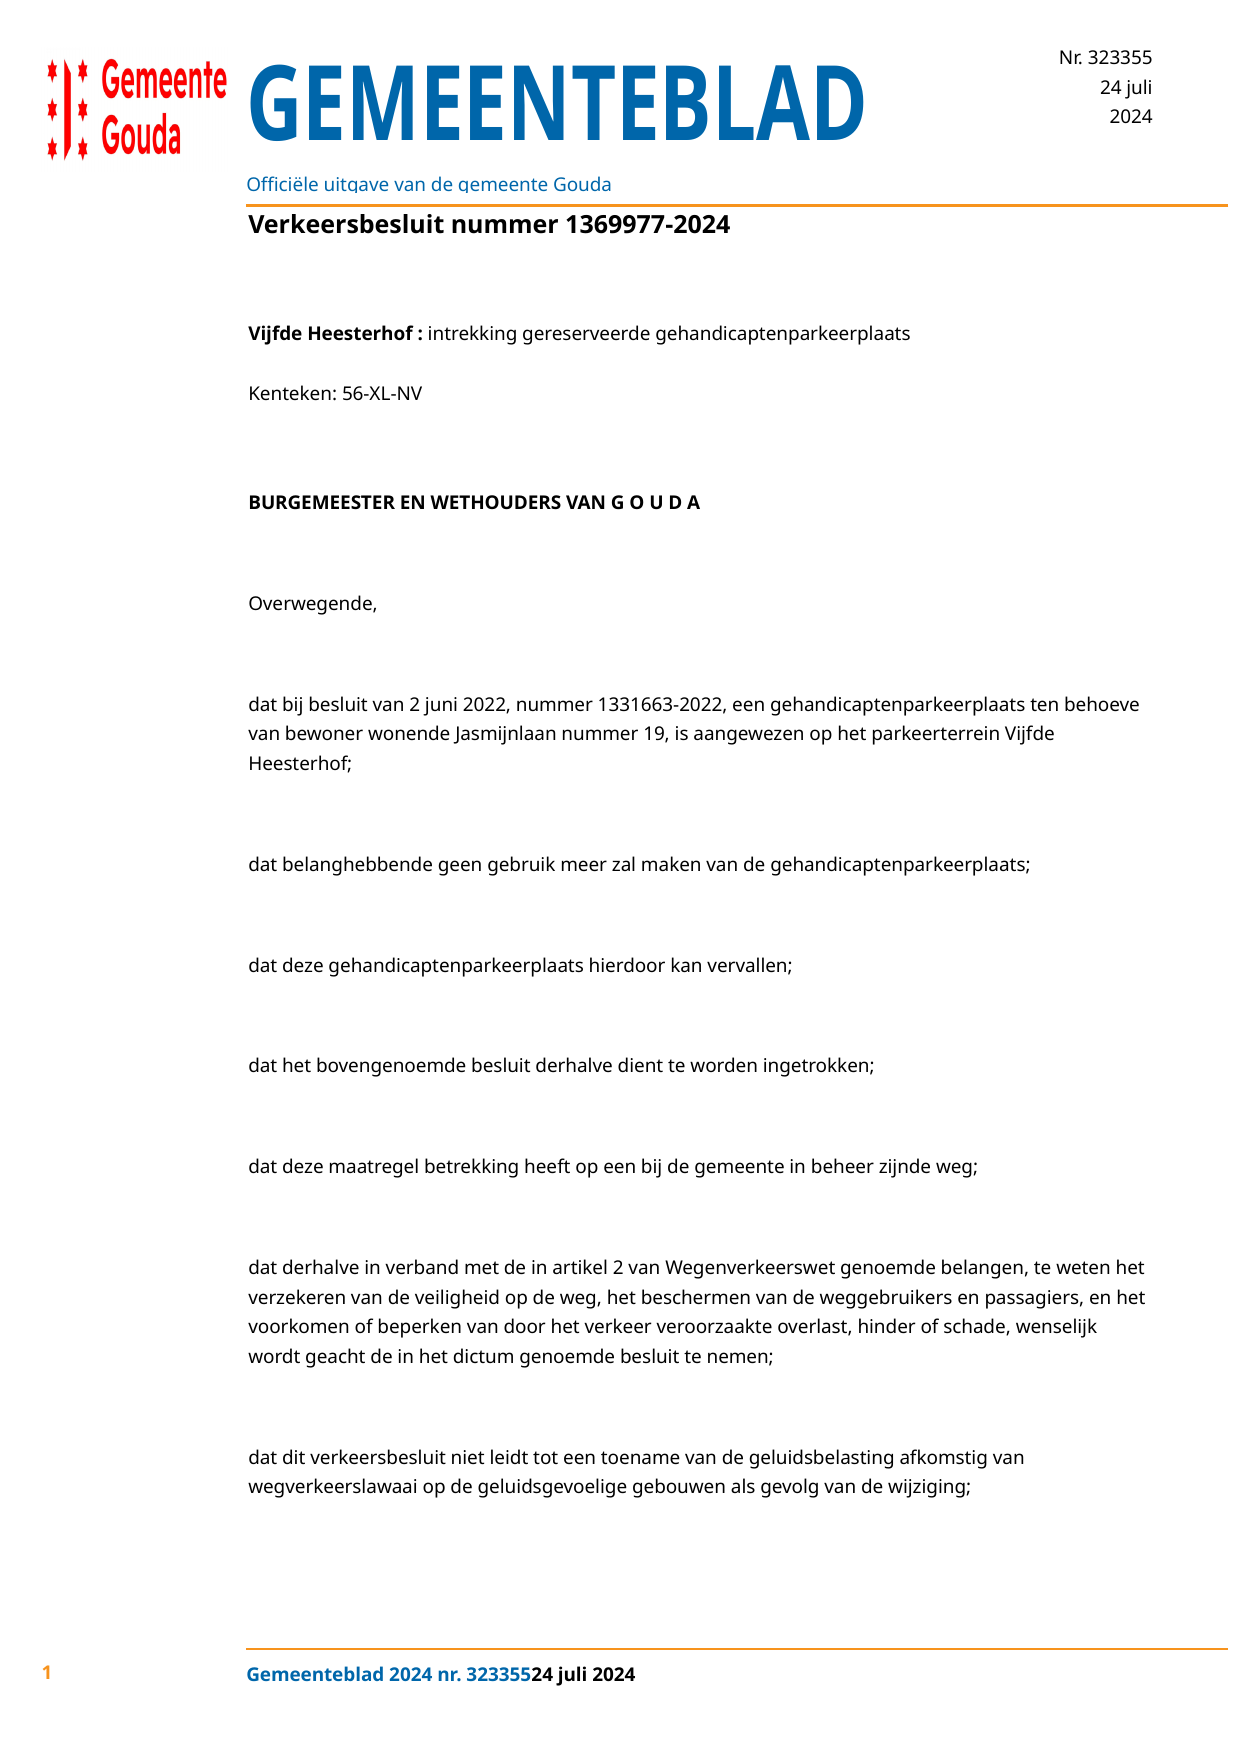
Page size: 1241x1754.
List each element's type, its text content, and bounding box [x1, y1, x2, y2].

text Kenteken: 56-XL-NV [248, 380, 1152, 406]
text Verkeersbesluit nummer 1369977-2024 [248, 207, 1152, 241]
text BURGEMEESTER EN WETHOUDERS VAN G O U D A [248, 489, 1152, 515]
picture [41, 47, 231, 172]
text dat bij besluit van 2 juni 2022, nummer 1331663-2022, een gehandicaptenparkeerplaats ten behoeve van bewoner wonende Jasmijnlaan nummer 19, is aangewezen op het parkeerterrein Vijfde Heesterhof; [248, 691, 1152, 776]
text Overwegende, [248, 590, 1152, 616]
text dat belanghebbende geen gebruik meer zal maken van de gehandicaptenparkeerplaats; [248, 851, 1152, 877]
text dat derhalve in verband met de in artikel 2 van Wegenverkeerswet genoemde belangen, te weten het verzekeren van de veiligheid op de weg, het beschermen van de weggebruikers en passagiers, en het voorkomen of beperken van door het verkeer veroorzaakte overlast, hinder of schade, wenselijk wordt geacht de in het dictum genoemde besluit te nemen; [248, 1254, 1152, 1369]
text dat deze gehandicaptenparkeerplaats hierdoor kan vervallen; [248, 952, 1152, 978]
text dat dit verkeersbesluit niet leidt tot een toename van de geluidsbelasting afkomstig van wegverkeerslawaai op de geluidsgevoelige gebouwen als gevolg van de wijziging; [248, 1444, 1152, 1499]
text Vijfde Heesterhof : intrekking gereserveerde gehandicaptenparkeerplaats [248, 321, 1152, 346]
text dat deze maatregel betrekking heeft op een bij de gemeente in beheer zijnde weg; [248, 1153, 1152, 1179]
text dat het bovengenoemde besluit derhalve dient te worden ingetrokken; [248, 1053, 1152, 1078]
